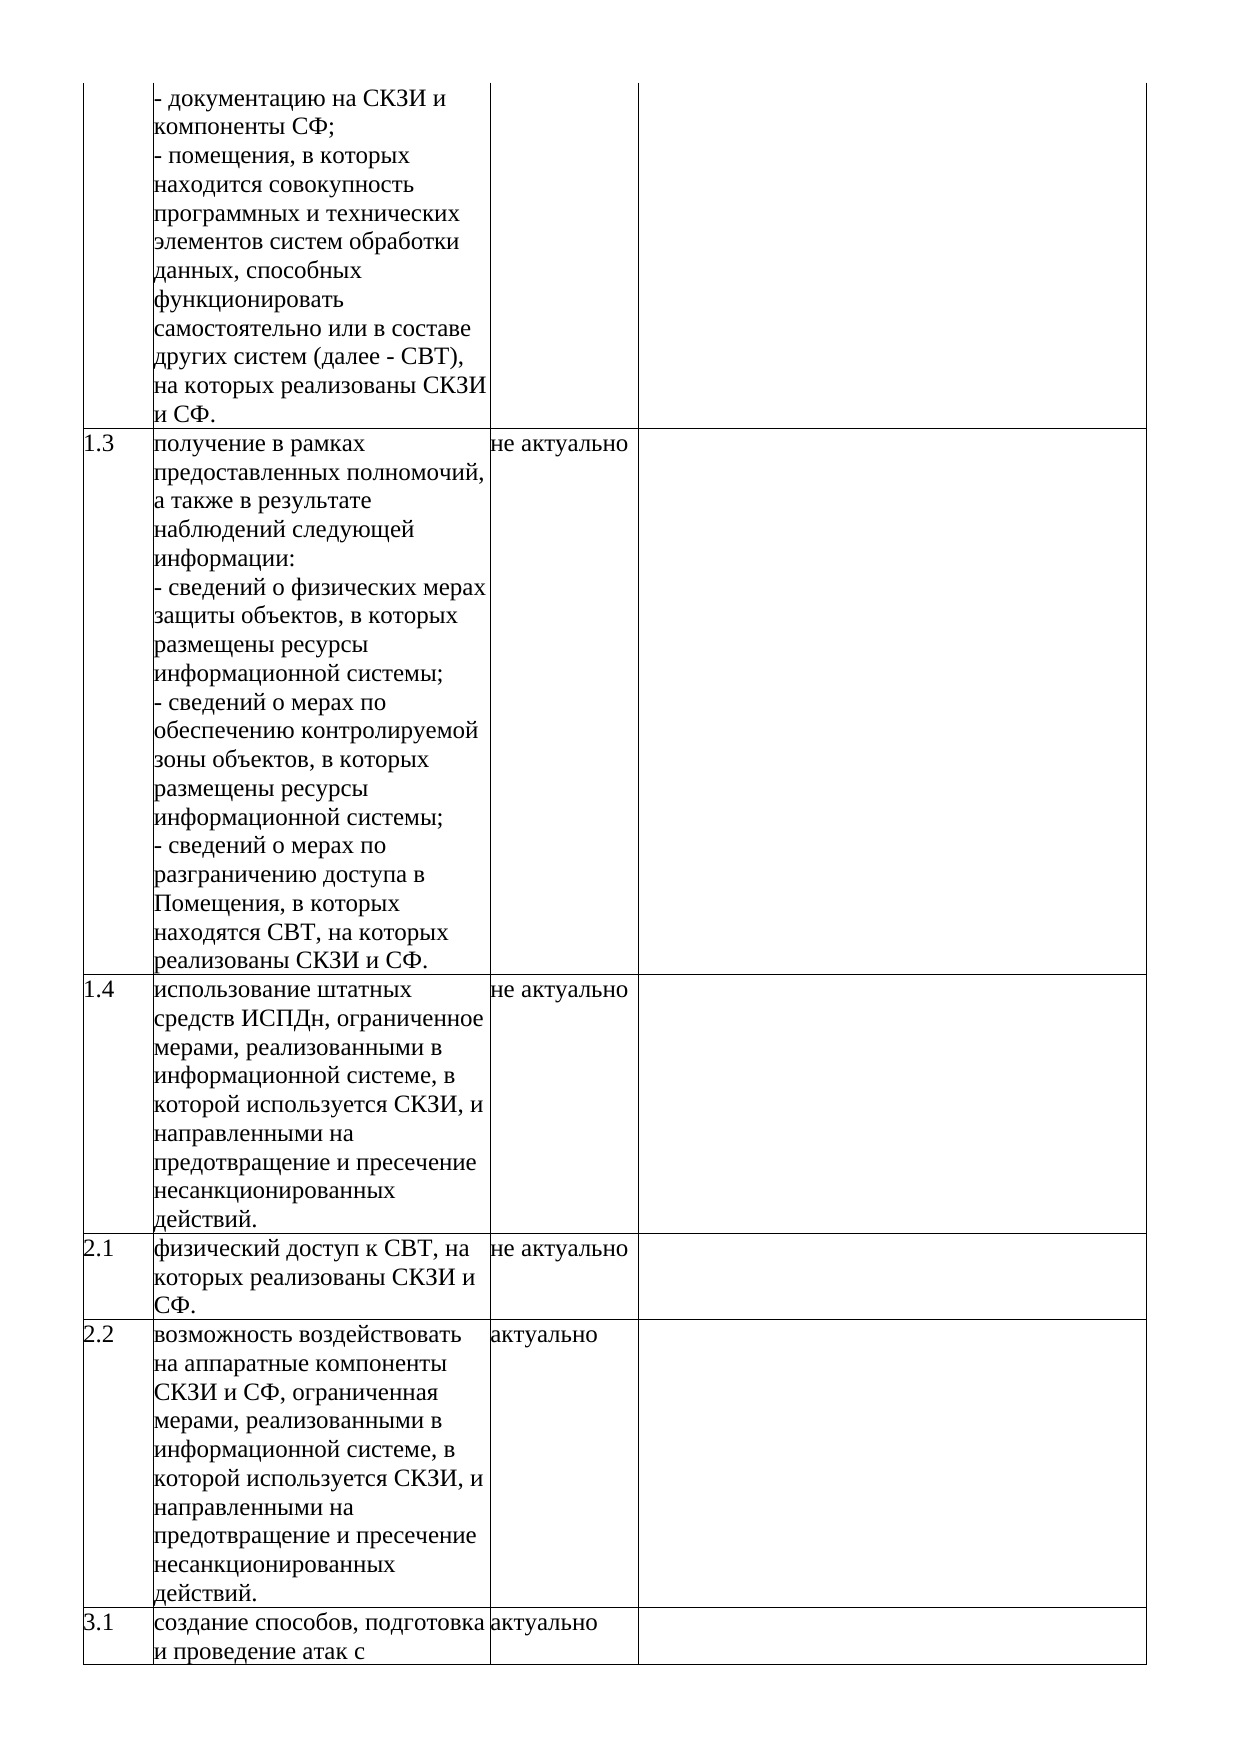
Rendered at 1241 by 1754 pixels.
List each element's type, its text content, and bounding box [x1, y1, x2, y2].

table_cell актуально [491, 1608, 638, 1664]
table_cell [639, 975, 1146, 1233]
table_cell использование штатных средств ИСПДн, ограниченное мерами, реализованными в информационной системе, в которой используется СКЗИ, и направленными на предотвращение и пресечение несанкционированных действий. [154, 975, 490, 1233]
table_cell не актуально [491, 975, 638, 1233]
table_cell создание способов, подготовка и проведение атак с [154, 1608, 490, 1664]
table_cell 3.1 [84, 1608, 153, 1664]
table_cell [639, 1608, 1146, 1664]
table_cell [639, 429, 1146, 974]
table_cell - документацию на СКЗИ и компоненты СФ; - помещения, в которых находится совокупность программных и технических элементов систем обработки данных, способных функционировать самостоятельно или в составе других систем (далее - СВТ), на которых реализованы СКЗИ и СФ. [154, 83, 490, 428]
table_cell актуально [491, 1320, 638, 1607]
table_cell получение в рамках предоставленных полномочий, а также в результате наблюдений следующей информации: - сведений о физических мерах защиты объектов, в которых размещены ресурсы информационной системы; - сведений о мерах по обеспечению контролируемой зоны объектов, в которых размещены ресурсы информационной системы; - сведений о мерах по разграничению доступа в Помещения, в которых находятся СВТ, на которых реализованы СКЗИ и СФ. [154, 429, 490, 974]
table_cell не актуально [491, 1234, 638, 1319]
table_cell возможность воздействовать на аппаратные компоненты СКЗИ и СФ, ограниченная мерами, реализованными в информационной системе, в которой используется СКЗИ, и направленными на предотвращение и пресечение несанкционированных действий. [154, 1320, 490, 1607]
table_cell [84, 83, 153, 428]
table_cell 1.4 [84, 975, 153, 1233]
table_cell не актуально [491, 429, 638, 974]
table_cell физический доступ к СВТ, на которых реализованы СКЗИ и СФ. [154, 1234, 490, 1319]
table_cell 2.1 [84, 1234, 153, 1319]
table_cell [639, 1234, 1146, 1319]
table_cell 1.3 [84, 429, 153, 974]
table_cell [639, 83, 1146, 428]
table_cell [491, 83, 638, 428]
table_cell [639, 1320, 1146, 1607]
table_cell 2.2 [84, 1320, 153, 1607]
